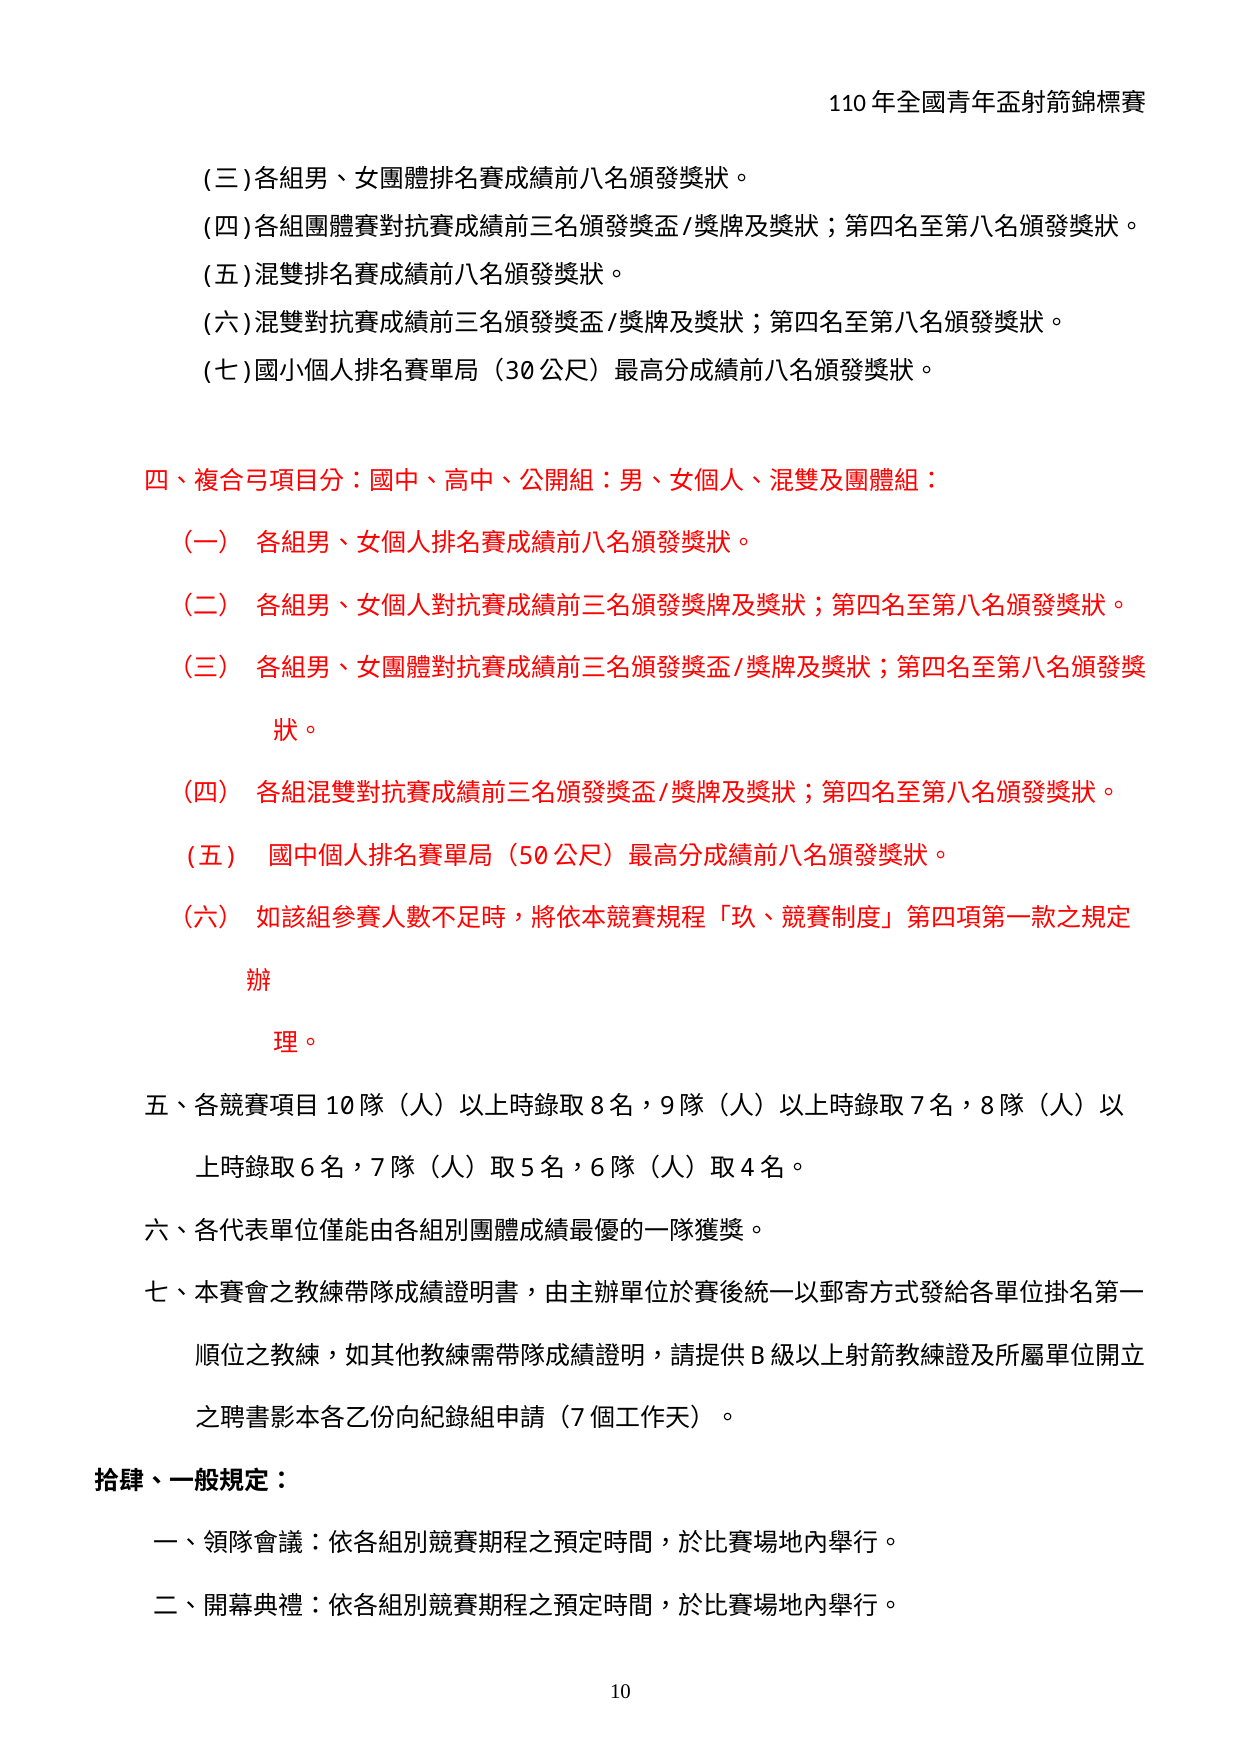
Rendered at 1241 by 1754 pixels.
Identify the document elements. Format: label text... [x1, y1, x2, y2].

text 二、開幕典禮：依各組別競賽期程之預定時間，於比賽場地內舉行。 [153, 1562, 1146, 1624]
text 七、本賽會之教練帶隊成績證明書，由主辦單位於賽後統一以郵寄方式發給各單位掛名第一順位之教練，如其他教練需帶隊成績證明，請提供B級以上射箭教練證及所屬單位開立之聘書影本各乙份向紀錄組申請（7個工作天）。 [144, 1249, 1146, 1437]
text (五) 國中個人排名賽單局（50公尺）最高分成績前八名頒發獎狀。 [168, 812, 1146, 874]
text （六） 如該組參賽人數不足時，將依本競賽規程「玖、競賽制度」第四項第一款之規定辦 [168, 874, 1146, 999]
text （二） 各組男、女個人對抗賽成績前三名頒發獎牌及獎狀；第四名至第八名頒發獎狀。 [168, 562, 1146, 624]
text 拾肆、一般規定： [94, 1437, 1146, 1499]
text 理。 [168, 999, 1146, 1062]
text 狀。 [168, 687, 1146, 749]
text （一） 各組男、女個人排名賽成績前八名頒發獎狀。 [168, 499, 1146, 562]
text （四） 各組混雙對抗賽成績前三名頒發獎盃/獎牌及獎狀；第四名至第八名頒發獎狀。 [168, 749, 1146, 812]
text 一、領隊會議：依各組別競賽期程之預定時間，於比賽場地內舉行。 [153, 1499, 1146, 1562]
text (四)各組團體賽對抗賽成績前三名頒發獎盃/獎牌及獎狀；第四名至第八名頒發獎狀。 [94, 197, 1146, 245]
text 六、各代表單位僅能由各組別團體成績最優的一隊獲獎。 [144, 1187, 1146, 1249]
text 四、複合弓項目分：國中、高中、公開組：男、女個人、混雙及團體組： [144, 437, 1146, 499]
text (三)各組男、女團體排名賽成績前八名頒發獎狀。 [94, 149, 1146, 197]
text (七)國小個人排名賽單局（30公尺）最高分成績前八名頒發獎狀。 [94, 341, 1146, 389]
text 五、各競賽項目10隊（人）以上時錄取8名，9隊（人）以上時錄取7名，8隊（人）以上時錄取6名，7隊（人）取5名，6隊（人）取4名。 [144, 1062, 1146, 1187]
text （三） 各組男、女團體對抗賽成績前三名頒發獎盃/獎牌及獎狀；第四名至第八名頒發獎 [168, 624, 1146, 687]
text (五)混雙排名賽成績前八名頒發獎狀。 [94, 245, 1146, 293]
text (六)混雙對抗賽成績前三名頒發獎盃/獎牌及獎狀；第四名至第八名頒發獎狀。 [94, 293, 1146, 341]
